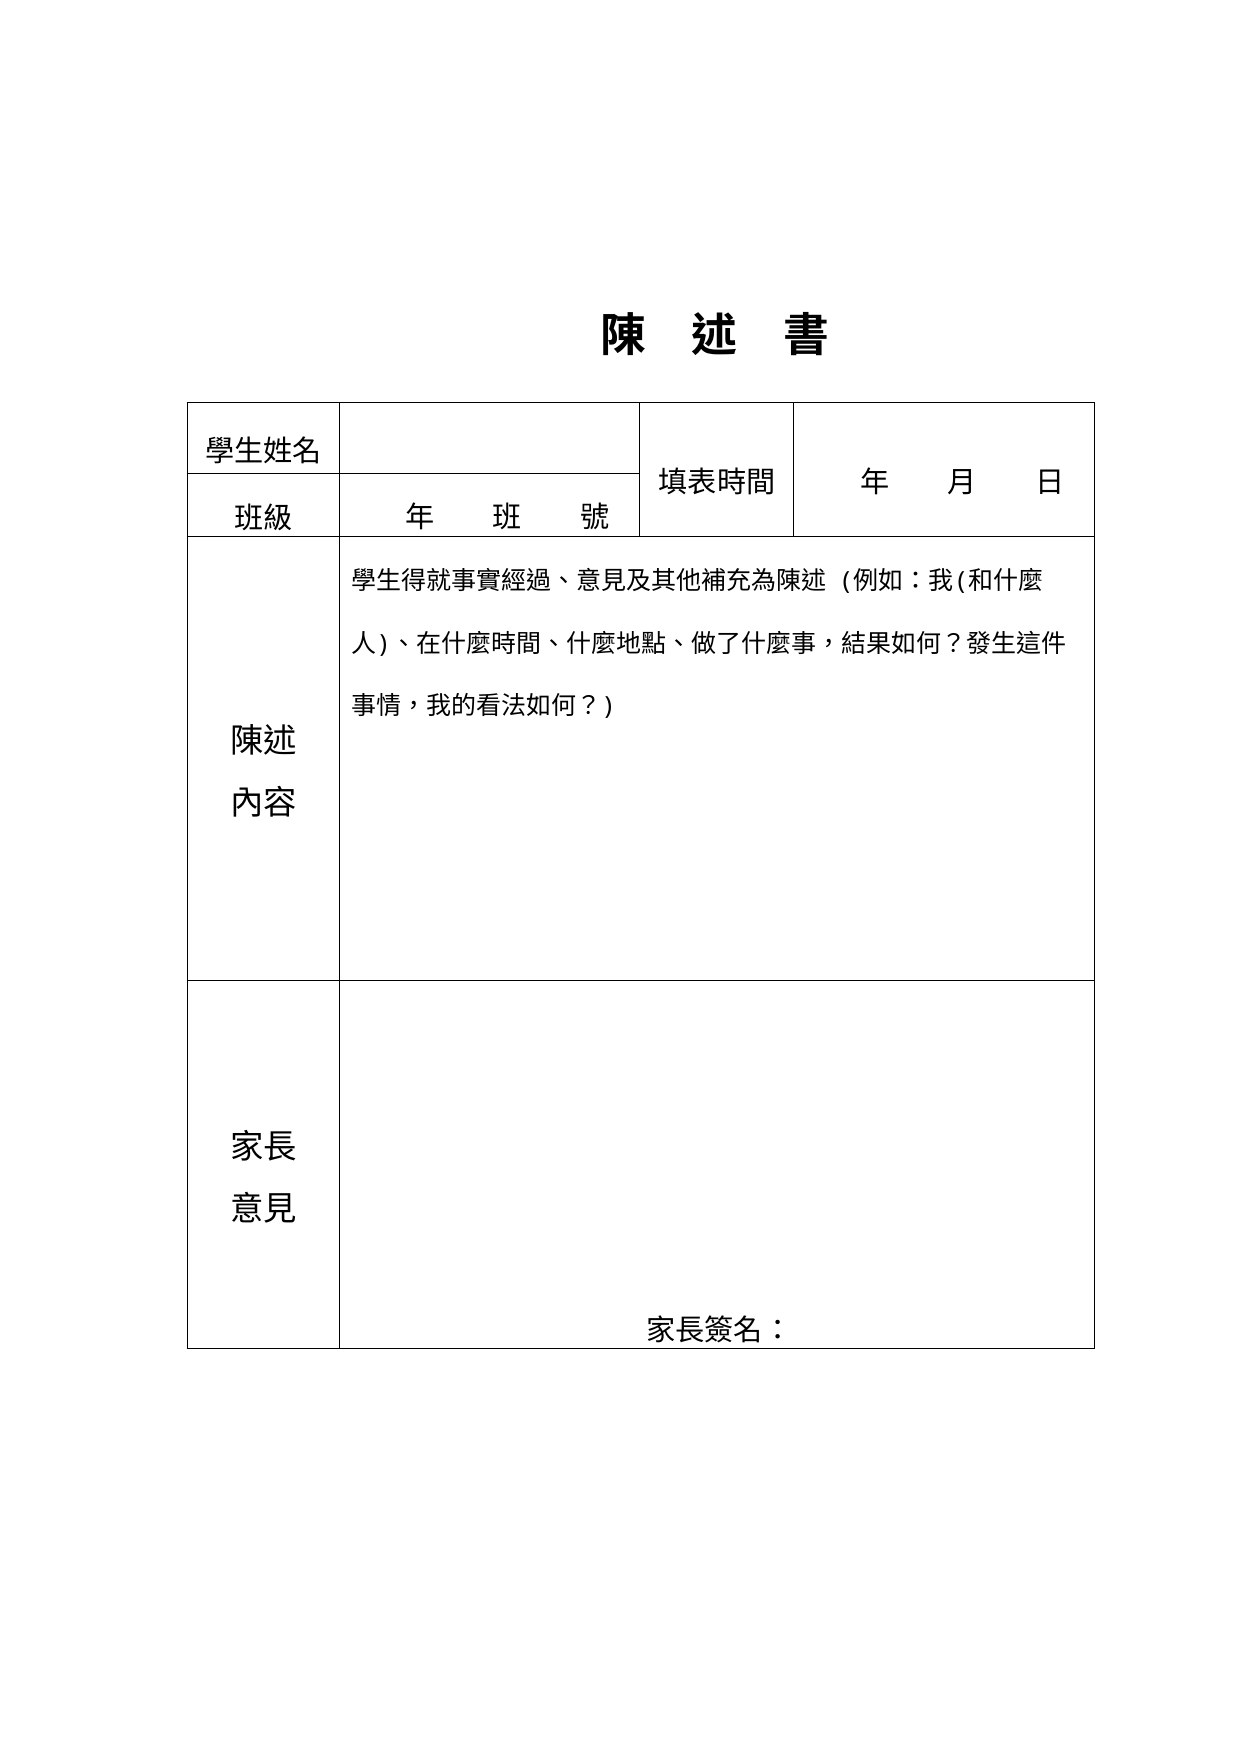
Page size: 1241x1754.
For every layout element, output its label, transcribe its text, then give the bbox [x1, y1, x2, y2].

table_header 填表時間 [640, 403, 793, 536]
table_cell 陳述 內容 [188, 537, 339, 979]
table_cell 家長 意見 [188, 981, 339, 1348]
text 陳 述 書 [187, 258, 1053, 383]
table_cell 班級 [188, 474, 339, 536]
table_cell 家長簽名： [340, 981, 1094, 1348]
table_header 學生姓名 [188, 403, 339, 473]
table_header [340, 403, 639, 473]
table_header 年 月 日 [794, 403, 1094, 536]
table_cell 學生得就事實經過、意見及其他補充為陳述 (例如：我(和什麼人)、在什麼時間、什麼地點、做了什麼事，結果如何？發生這件事情，我的看法如何？) [340, 537, 1094, 979]
table_cell 年 班 號 [340, 474, 639, 536]
